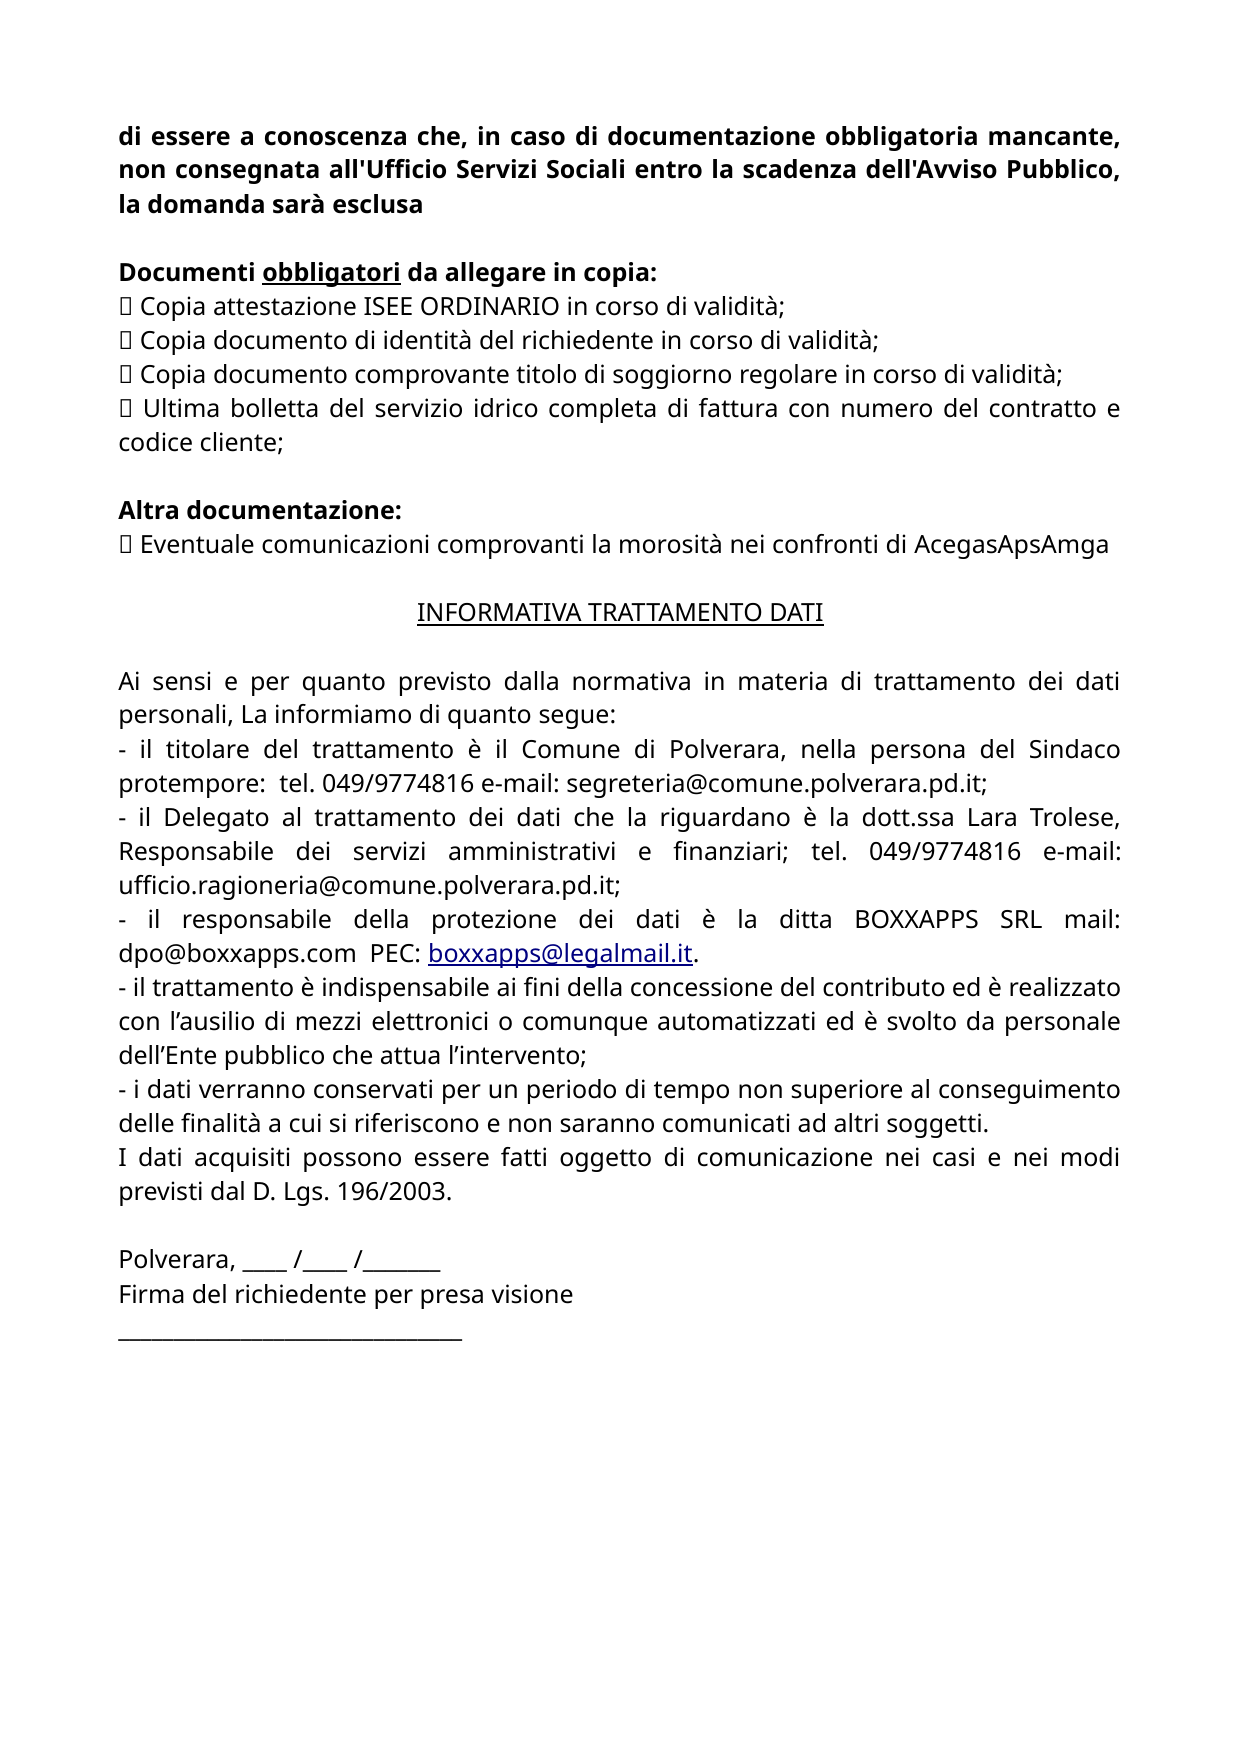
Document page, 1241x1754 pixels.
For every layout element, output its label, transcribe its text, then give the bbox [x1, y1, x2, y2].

text - il Delegato al trattamento dei dati che la riguardano è la dott.ssa Lara Trolese, Responsabile dei servizi amministrativi e finanziari; tel. 049/9774816 e-mail: ufficio.ragioneria@comune.polverara.pd.it; [118, 799, 1122, 902]
text _______________________________ [118, 1310, 1122, 1344]
text Documenti obbligatori da allegare in copia: [118, 254, 1122, 288]
text  Copia attestazione ISEE ORDINARIO in corso di validità; [118, 288, 1122, 322]
text Ai sensi e per quanto previsto dalla normativa in materia di trattamento dei dati personali, La informiamo di quanto segue: [118, 663, 1122, 731]
text Altra documentazione: [118, 493, 1122, 527]
text - il titolare del trattamento è il Comune di Polverara, nella persona del Sindaco protempore: tel. 049/9774816 e-mail: segreteria@comune.polverara.pd.it; [118, 731, 1122, 799]
text Polverara, ____ /____ /_______ [118, 1242, 1122, 1276]
text  Ultima bolletta del servizio idrico completa di fattura con numero del contratto e codice cliente; [118, 391, 1122, 459]
text  Copia documento di identità del richiedente in corso di validità; [118, 322, 1122, 357]
text - il trattamento è indispensabile ai fini della concessione del contributo ed è realizzato con l’ausilio di mezzi elettronici o comunque automatizzati ed è svolto da personale dell’Ente pubblico che attua l’intervento; [118, 970, 1122, 1072]
text - i dati verranno conservati per un periodo di tempo non superiore al conseguimento delle finalità a cui si riferiscono e non saranno comunicati ad altri soggetti. [118, 1072, 1122, 1140]
text di essere a conoscenza che, in caso di documentazione obbligatoria mancante, non consegnata all'Ufficio Servizi Sociali entro la scadenza dell'Avviso Pubblico, la domanda sarà esclusa [118, 118, 1122, 220]
text I dati acquisiti possono essere fatti oggetto di comunicazione nei casi e nei modi previsti dal D. Lgs. 196/2003. [118, 1140, 1122, 1208]
text - il responsabile della protezione dei dati è la ditta BOXXAPPS SRL mail: dpo@boxxapps.com PEC: boxxapps@legalmail.it. [118, 902, 1122, 970]
text  Eventuale comunicazioni comprovanti la morosità nei confronti di AcegasApsAmga [118, 527, 1122, 561]
text  Copia documento comprovante titolo di soggiorno regolare in corso di validità; [118, 357, 1122, 391]
text INFORMATIVA TRATTAMENTO DATI [118, 595, 1122, 629]
text Firma del richiedente per presa visione [118, 1276, 1122, 1310]
